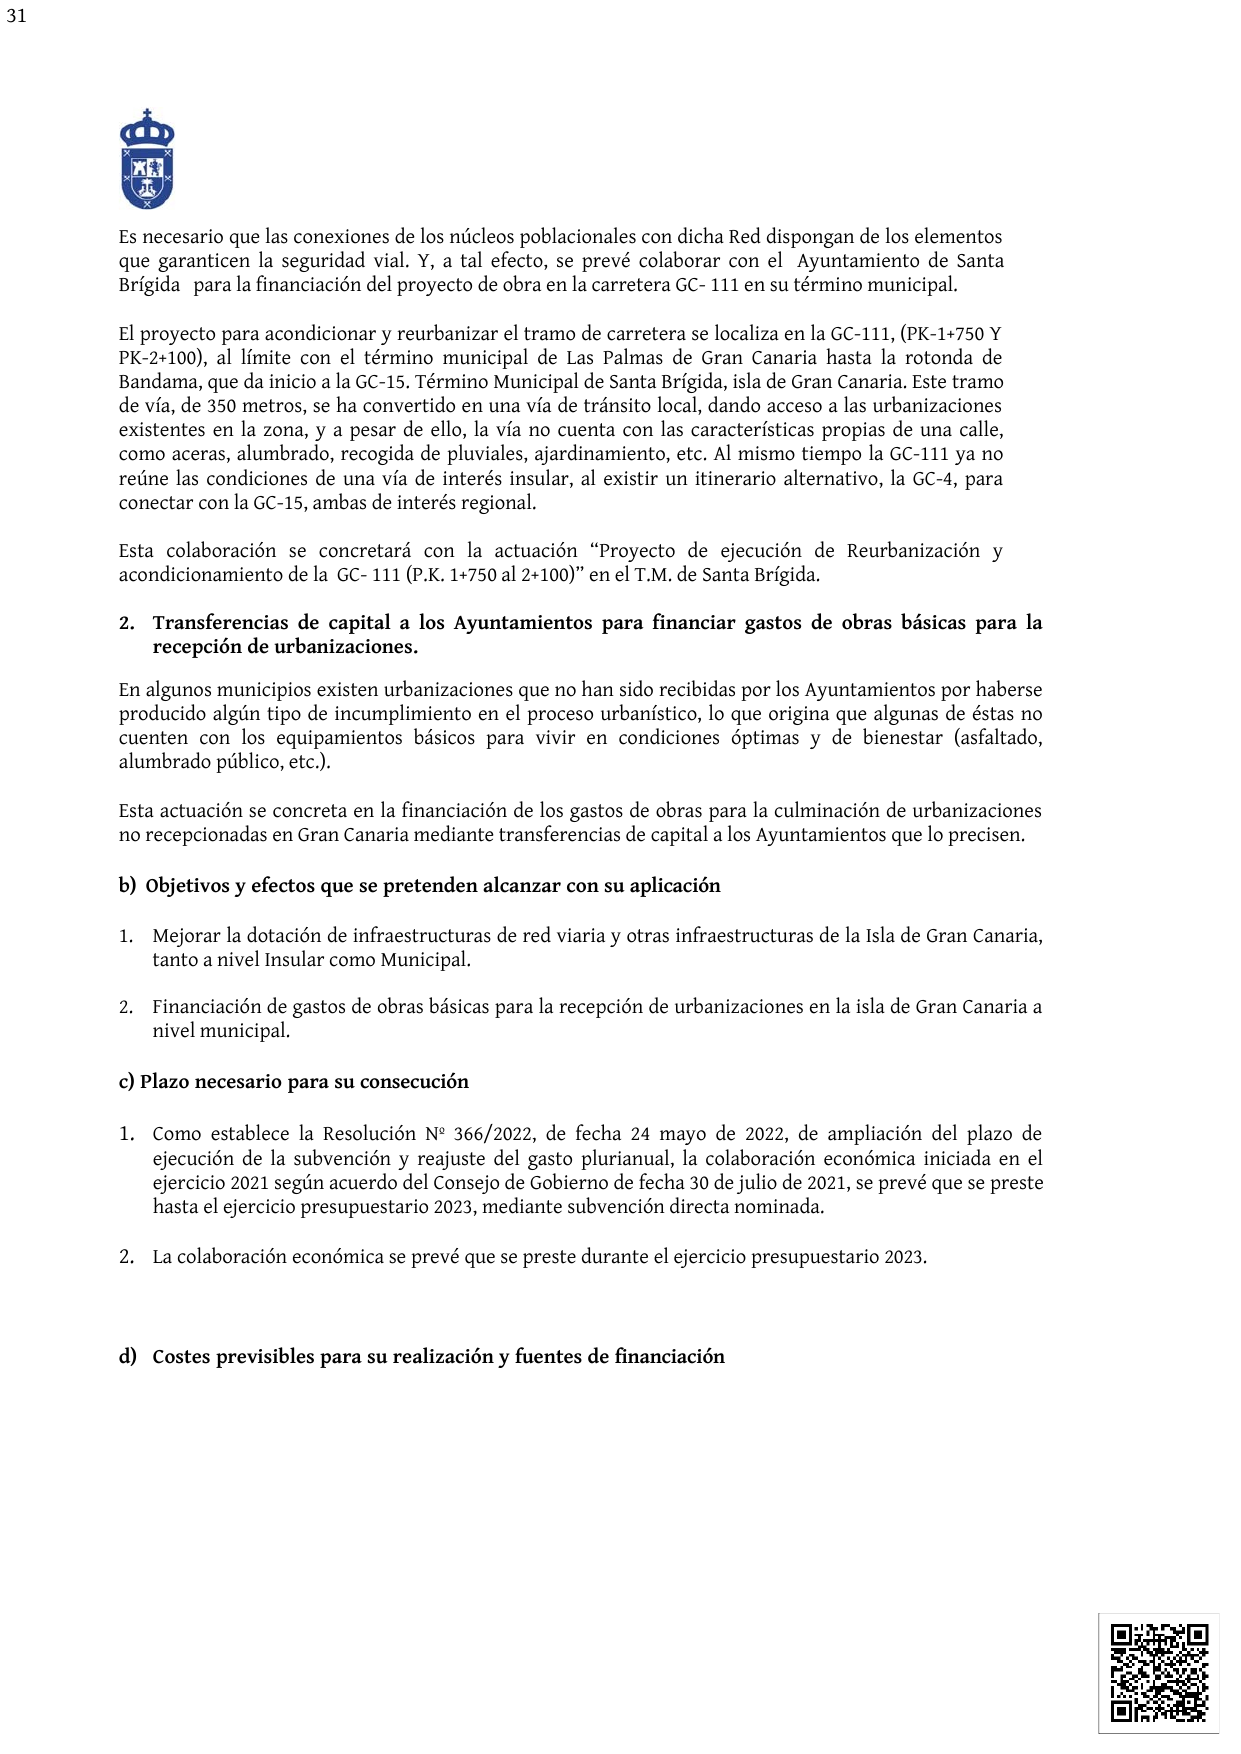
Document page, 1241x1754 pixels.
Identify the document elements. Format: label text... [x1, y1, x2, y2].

subtitle Transferencias de capital a los Ayuntamientos para financiar gastos de obras básicas para la recepción de urbanizaciones. [119, 611, 1044, 659]
picture [118, 107, 176, 210]
text En algunos municipios existen urbanizaciones que no han sido recibidas por los Ayuntamientos por haberse producido algún tipo de incumplimiento en el proceso urbanístico, lo que origina que algunas de éstas no cuenten con los equipamientos básicos para vivir en condiciones óptimas y de bienestar (asfaltado, alumbrado público, etc.). [119, 678, 1045, 775]
subtitle Plazo necesario para su consecución [118, 1070, 1109, 1094]
subtitle Costes previsibles para su realización y fuentes de financiación [118, 1345, 1109, 1369]
list Financiación de gastos de obras básicas para la recepción de urbanizaciones en la isla de Gran Canaria a nivel municipal. [119, 995, 1044, 1043]
text Esta colaboración se concretará con la actuación “Proyecto de ejecución de Reurbanización y acondicionamiento de la GC- 111 (P.K. 1+750 al 2+100)” en el T.M. de Santa Brígida. [119, 539, 1004, 587]
text Es necesario que las conexiones de los núcleos poblacionales con dicha Red dispongan de los elementos que garanticen la seguridad vial. Y, a tal efecto, se prevé colaborar con el Ayuntamiento de Santa Brígida para la financiación del proyecto de obra en la carretera GC- 111 en su término municipal. [119, 225, 1004, 298]
subtitle Objetivos y efectos que se pretenden alcanzar con su aplicación [118, 874, 1109, 898]
text Esta actuación se concreta en la financiación de los gastos de obras para la culminación de urbanizaciones no recepcionadas en Gran Canaria mediante transferencias de capital a los Ayuntamientos que lo precisen. [119, 799, 1044, 847]
list La colaboración económica se prevé que se preste durante el ejercicio presupuestario 2023. [118, 1244, 1109, 1270]
list Como establece la Resolución Nº 366/2022, de fecha 24 mayo de 2022, de ampliación del plazo de ejecución de la subvención y reajuste del gasto plurianual, la colaboración económica iniciada en el ejercicio 2021 según acuerdo del Consejo de Gobierno de fecha 30 de julio de 2021, se prevé que se preste hasta el ejercicio presupuestario 2023, mediante subvención directa nominada. [119, 1121, 1045, 1219]
text El proyecto para acondicionar y reurbanizar el tramo de carretera se localiza en la GC-111, (PK-1+750 Y PK-2+100), al límite con el término municipal de Las Palmas de Gran Canaria hasta la rotonda de Bandama, que da inicio a la GC-15. Término Municipal de Santa Brígida, isla de Gran Canaria. Este tramo de vía, de 350 metros, se ha convertido en una vía de tránsito local, dando acceso a las urbanizaciones existentes en la zona, y a pesar de ello, la vía no cuenta con las características propias de una calle, como aceras, alumbrado, recogida de pluviales, ajardinamiento, etc. Al mismo tiempo la GC-111 ya no reúne las condiciones de una vía de interés insular, al existir un itinerario alternativo, la GC-4, para conectar con la GC-15, ambas de interés regional. [118, 322, 1004, 515]
list Mejorar la dotación de infraestructuras de red viaria y otras infraestructuras de la Isla de Gran Canaria, tanto a nivel Insular como Municipal. [119, 924, 1044, 972]
picture [1098, 1613, 1220, 1734]
